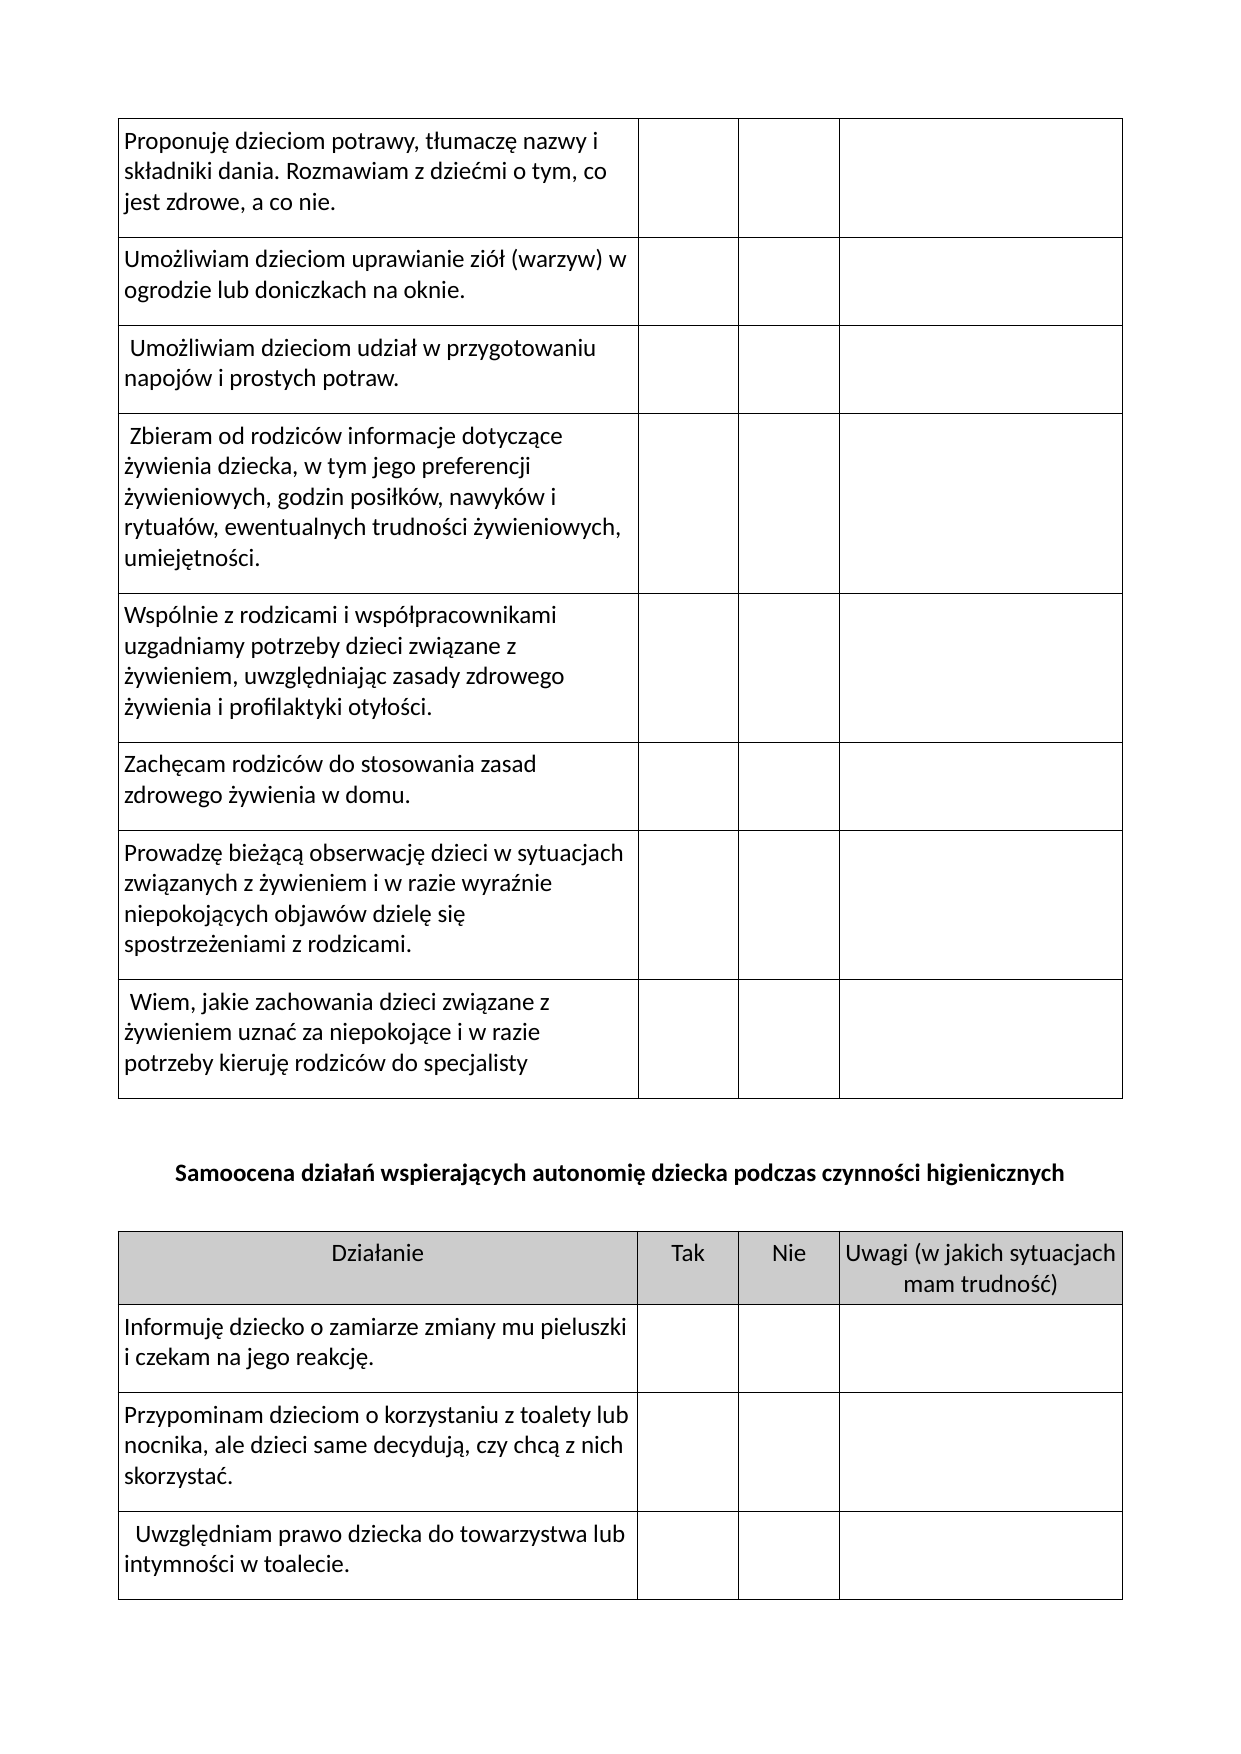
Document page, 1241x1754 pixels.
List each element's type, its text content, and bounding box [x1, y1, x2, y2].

table_cell Prowadzę bieżącą obserwację dzieci w sytuacjach związanych z żywieniem i w razie wyraźnie niepokojących objawów dzielę się spostrzeżeniami z rodzicami. [119, 831, 638, 979]
table_cell [639, 980, 738, 1098]
table_cell Umożliwiam dzieciom uprawianie ziół (warzyw) w ogrodzie lub doniczkach na oknie. [119, 238, 638, 325]
table_cell [840, 980, 1122, 1098]
table_cell Wspólnie z rodzicami i współpracownikami uzgadniamy potrzeby dzieci związane z żywieniem, uwzględniając zasady zdrowego żywienia i profilaktyki otyłości. [119, 594, 638, 742]
table_cell [639, 831, 738, 979]
table_cell Uwzględniam prawo dziecka do towarzystwa lub intymności w toalecie. [119, 1512, 637, 1599]
table_header Działanie [119, 1232, 637, 1304]
table_cell [840, 743, 1122, 830]
table_cell [639, 238, 738, 325]
table_cell Umożliwiam dzieciom udział w przygotowaniu napojów i prostych potraw. [119, 326, 638, 413]
table_cell [840, 414, 1122, 593]
table_cell [638, 1512, 738, 1599]
table_cell [840, 326, 1122, 413]
table_cell [739, 980, 839, 1098]
table_cell [840, 119, 1122, 237]
table_cell [840, 831, 1122, 979]
table_cell [739, 1305, 839, 1392]
table_cell Zbieram od rodziców informacje dotyczące żywienia dziecka, w tym jego preferencji żywieniowych, godzin posiłków, nawyków i rytuałów, ewentualnych trudności żywieniowych, umiejętności. [119, 414, 638, 593]
table_cell [739, 238, 839, 325]
table_header Uwagi (w jakich sytuacjach mam trudność) [840, 1232, 1122, 1304]
table_cell [639, 119, 738, 237]
subtitle Samoocena działań wspierających autonomię dziecka podczas czynności higienicznych [118, 1157, 1122, 1187]
table_cell [739, 743, 839, 830]
table_cell [638, 1305, 738, 1392]
table_cell [638, 1393, 738, 1511]
table_cell Informuję dziecko o zamiarze zmiany mu pieluszki i czekam na jego reakcję. [119, 1305, 637, 1392]
table_cell Zachęcam rodziców do stosowania zasad zdrowego żywienia w domu. [119, 743, 638, 830]
table_cell [639, 326, 738, 413]
table_cell Wiem, jakie zachowania dzieci związane z żywieniem uznać za niepokojące i w razie potrzeby kieruję rodziców do specjalisty [119, 980, 638, 1098]
table_cell [840, 1512, 1122, 1599]
table_cell [739, 594, 839, 742]
table_header Nie [739, 1232, 839, 1304]
table_cell [840, 1305, 1122, 1392]
table_cell [739, 119, 839, 237]
table_header Tak [638, 1232, 738, 1304]
table_cell [639, 594, 738, 742]
table_cell [739, 1393, 839, 1511]
table_cell [840, 594, 1122, 742]
table_cell [739, 831, 839, 979]
table_cell [739, 326, 839, 413]
table_cell [840, 238, 1122, 325]
table_cell [739, 414, 839, 593]
table_cell [639, 414, 738, 593]
table_cell [639, 743, 738, 830]
table_cell Przypominam dzieciom o korzystaniu z toalety lub nocnika, ale dzieci same decydują, czy chcą z nich skorzystać. [119, 1393, 637, 1511]
table_cell [840, 1393, 1122, 1511]
table_cell [739, 1512, 839, 1599]
table_cell Proponuję dzieciom potrawy, tłumaczę nazwy i składniki dania. Rozmawiam z dziećmi o tym, co jest zdrowe, a co nie. [119, 119, 638, 237]
